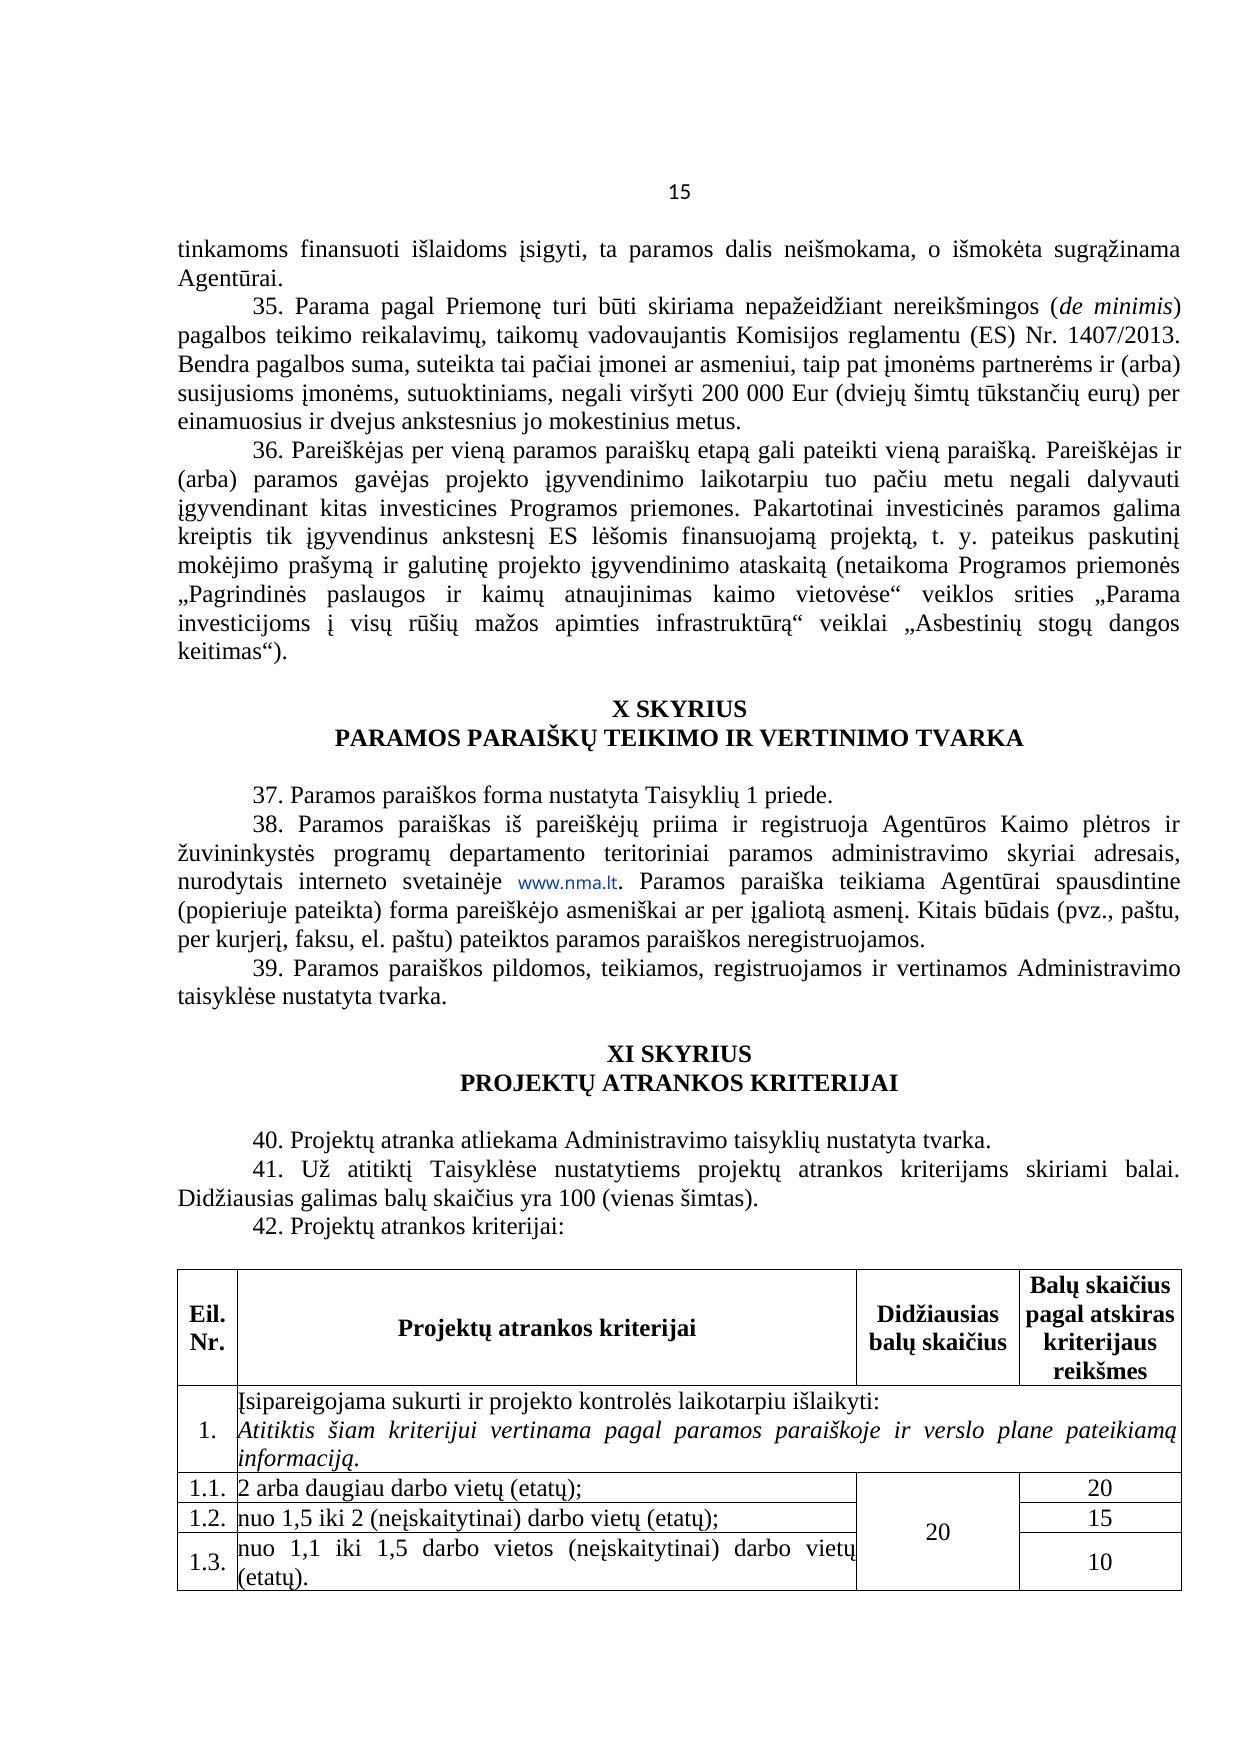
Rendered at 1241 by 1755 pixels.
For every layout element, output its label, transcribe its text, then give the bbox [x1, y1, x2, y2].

table_cell 20 [1020, 1473, 1181, 1502]
table_cell 1.1. [178, 1473, 237, 1502]
text PARAMOS PARAIŠKŲ TEIKIMO IR VERTINIMO TVARKA [177, 723, 1181, 751]
text 39. Paramos paraiškos pildomos, teikiamos, registruojamos ir vertinamos Administravimo taisyklėse nustatyta tvarka. [177, 953, 1181, 1010]
text 36. Pareiškėjas per vieną paramos paraiškų etapą gali pateikti vieną paraišką. Pareiškėjas ir (arba) paramos gavėjas projekto įgyvendinimo laikotarpiu tuo pačiu metu negali dalyvauti įgyvendinant kitas investicines Programos priemones. Pakartotinai investicinės paramos galima kreiptis tik įgyvendinus ankstesnį ES lėšomis finansuojamą projektą, t. y. pateikus paskutinį mokėjimo prašymą ir galutinę projekto įgyvendinimo ataskaitą (netaikoma Programos priemonės „Pagrindinės paslaugos ir kaimų atnaujinimas kaimo vietovėse“ veiklos srities „Parama investicijoms į visų rūšių mažos apimties infrastruktūrą“ veiklai „Asbestinių stogų dangos keitimas“). [177, 435, 1181, 665]
text 37. Paramos paraiškos forma nustatyta Taisyklių 1 priede. [177, 780, 1181, 809]
text 38. Paramos paraiškas iš pareiškėjų priima ir registruoja Agentūros Kaimo plėtros ir žuvininkystės programų departamento teritoriniai paramos administravimo skyriai adresais, nurodytais interneto svetainėje www.nma.lt. Paramos paraiška teikiama Agentūrai spausdintine (popieriuje pateikta) forma pareiškėjo asmeniškai ar per įgaliotą asmenį. Kitais būdais (pvz., paštu, per kurjerį, faksu, el. paštu) pateiktos paramos paraiškos neregistruojamos. [177, 809, 1181, 953]
text 42. Projektų atrankos kriterijai: [177, 1211, 1181, 1240]
table_cell nuo 1,5 iki 2 (neįskaitytinai) darbo vietų (etatų); [238, 1503, 856, 1532]
table_header Balų skaičius pagal atskiras kriterijaus reikšmes [1020, 1270, 1181, 1385]
table_cell 15 [1020, 1503, 1181, 1532]
text XI SKYRIUS [177, 1039, 1181, 1068]
table_header Projektų atrankos kriterijai [238, 1270, 856, 1385]
table_cell 20 [857, 1473, 1019, 1590]
table_cell 10 [1020, 1533, 1181, 1590]
table_cell Įsipareigojama sukurti ir projekto kontrolės laikotarpiu išlaikyti: Atitiktis šiam kriterijui vertinama pagal paramos paraiškoje ir verslo plane pateikiamą informaciją. [238, 1386, 1181, 1472]
table_header Eil. Nr. [178, 1270, 237, 1385]
table_cell 1.3. [178, 1533, 237, 1590]
table_header Didžiausias balų skaičius [857, 1270, 1019, 1385]
text X SKYRIUS [177, 694, 1181, 723]
text 35. Parama pagal Priemonę turi būti skiriama nepažeidžiant nereikšmingos (de minimis) pagalbos teikimo reikalavimų, taikomų vadovaujantis Komisijos reglamentu (ES) Nr. 1407/2013. Bendra pagalbos suma, suteikta tai pačiai įmonei ar asmeniui, taip pat įmonėms partnerėms ir (arba) susijusioms įmonėms, sutuoktiniams, negali viršyti 200 000 Eur (dviejų šimtų tūkstančių eurų) per einamuosius ir dvejus ankstesnius jo mokestinius metus. [177, 291, 1181, 435]
table_cell nuo 1,1 iki 1,5 darbo vietos (neįskaitytinai) darbo vietų (etatų). [238, 1533, 856, 1590]
table_cell 2 arba daugiau darbo vietų (etatų); [238, 1473, 856, 1502]
table_cell 1.2. [178, 1503, 237, 1532]
text tinkamoms finansuoti išlaidoms įsigyti, ta paramos dalis neišmokama, o išmokėta sugrąžinama Agentūrai. [177, 234, 1181, 291]
text PROJEKTŲ ATRANKOS KRITERIJAI [177, 1068, 1181, 1096]
text 40. Projektų atranka atliekama Administravimo taisyklių nustatyta tvarka. [177, 1125, 1181, 1154]
table_cell 1. [178, 1386, 237, 1472]
text 41. Už atitiktį Taisyklėse nustatytiems projektų atrankos kriterijams skiriami balai. Didžiausias galimas balų skaičius yra 100 (vienas šimtas). [177, 1154, 1181, 1211]
